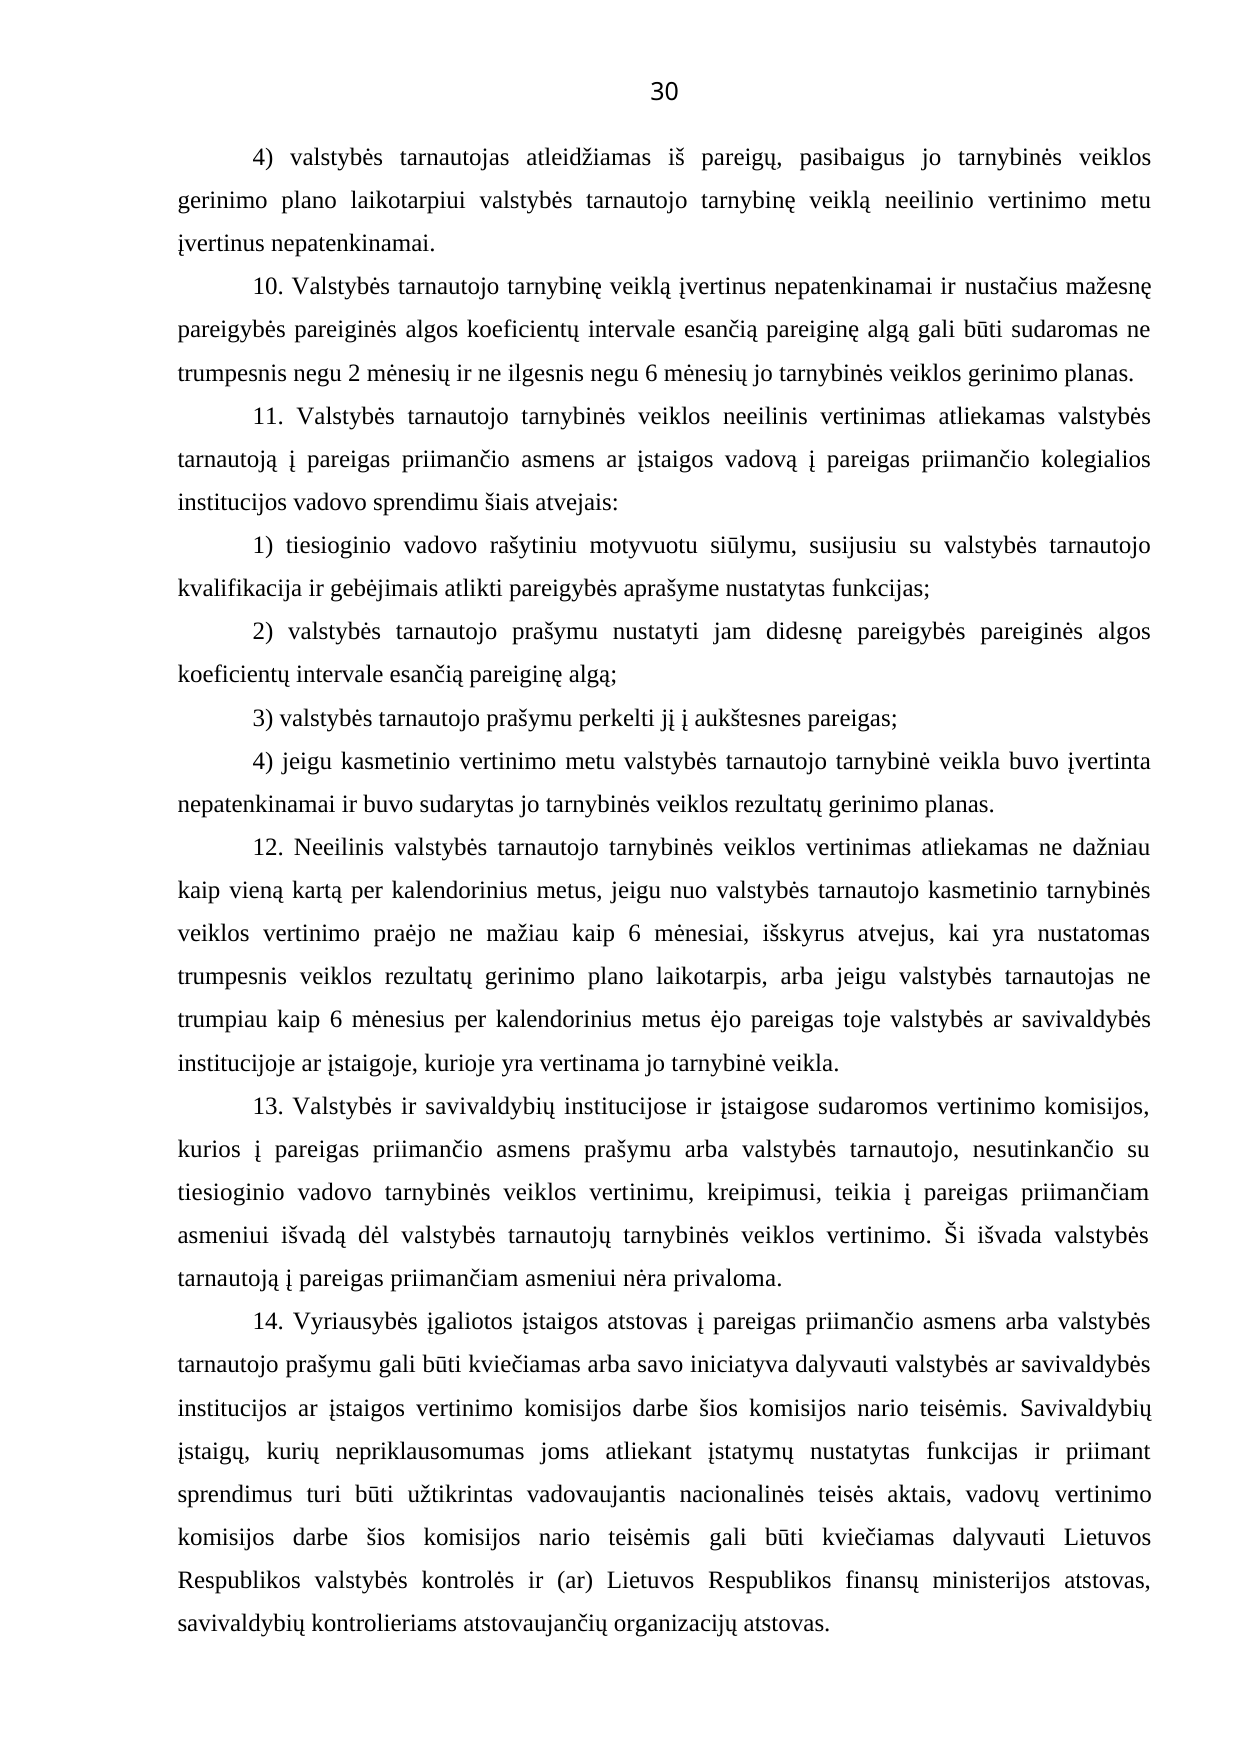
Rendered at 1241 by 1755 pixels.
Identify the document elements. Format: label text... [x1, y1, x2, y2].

text 11. Valstybės tarnautojo tarnybinės veiklos neeilinis vertinimas atliekamas valstybės tarnautoją į pareigas priimančio asmens ar įstaigos vadovą į pareigas priimančio kolegialios institucijos vadovo sprendimu šiais atvejais: [177, 401, 1152, 516]
text 4) jeigu kasmetinio vertinimo metu valstybės tarnautojo tarnybinė veikla buvo įvertinta nepatenkinamai ir buvo sudarytas jo tarnybinės veiklos rezultatų gerinimo planas. [177, 746, 1152, 818]
text 13. Valstybės ir savivaldybių institucijose ir įstaigose sudaromos vertinimo komisijos, kurios į pareigas priimančio asmens prašymu arba valstybės tarnautojo, nesutinkančio su tiesioginio vadovo tarnybinės veiklos vertinimu, kreipimusi, teikia į pareigas priimančiam asmeniui išvadą dėl valstybės tarnautojų tarnybinės veiklos vertinimo. Ši išvada valstybės tarnautoją į pareigas priimančiam asmeniui nėra privaloma. [177, 1091, 1152, 1292]
text 3) valstybės tarnautojo prašymu perkelti jį į aukštesnes pareigas; [177, 703, 1152, 731]
text 2) valstybės tarnautojo prašymu nustatyti jam didesnę pareigybės pareiginės algos koeficientų intervale esančią pareiginę algą; [177, 616, 1152, 688]
text 1) tiesioginio vadovo rašytiniu motyvuotu siūlymu, susijusiu su valstybės tarnautojo kvalifikacija ir gebėjimais atlikti pareigybės aprašyme nustatytas funkcijas; [177, 530, 1152, 602]
text 4) valstybės tarnautojas atleidžiamas iš pareigų, pasibaigus jo tarnybinės veiklos gerinimo plano laikotarpiui valstybės tarnautojo tarnybinę veiklą neeilinio vertinimo metu įvertinus nepatenkinamai. [177, 142, 1152, 257]
text 12. Neeilinis valstybės tarnautojo tarnybinės veiklos vertinimas atliekamas ne dažniau kaip vieną kartą per kalendorinius metus, jeigu nuo valstybės tarnautojo kasmetinio tarnybinės veiklos vertinimo praėjo ne mažiau kaip 6 mėnesiai, išskyrus atvejus, kai yra nustatomas trumpesnis veiklos rezultatų gerinimo plano laikotarpis, arba jeigu valstybės tarnautojas ne trumpiau kaip 6 mėnesius per kalendorinius metus ėjo pareigas toje valstybės ar savivaldybės institucijoje ar įstaigoje, kurioje yra vertinama jo tarnybinė veikla. [177, 832, 1152, 1076]
text 14. Vyriausybės įgaliotos įstaigos atstovas į pareigas priimančio asmens arba valstybės tarnautojo prašymu gali būti kviečiamas arba savo iniciatyva dalyvauti valstybės ar savivaldybės institucijos ar įstaigos vertinimo komisijos darbe šios komisijos nario teisėmis. Savivaldybių įstaigų, kurių nepriklausomumas joms atliekant įstatymų nustatytas funkcijas ir priimant sprendimus turi būti užtikrintas vadovaujantis nacionalinės teisės aktais, vadovų vertinimo komisijos darbe šios komisijos nario teisėmis gali būti kviečiamas dalyvauti Lietuvos Respublikos valstybės kontrolės ir (ar) Lietuvos Respublikos finansų ministerijos atstovas, savivaldybių kontrolieriams atstovaujančių organizacijų atstovas. [177, 1306, 1152, 1637]
text 10. Valstybės tarnautojo tarnybinę veiklą įvertinus nepatenkinamai ir nustačius mažesnę pareigybės pareiginės algos koeficientų intervale esančią pareiginę algą gali būti sudaromas ne trumpesnis negu 2 mėnesių ir ne ilgesnis negu 6 mėnesių jo tarnybinės veiklos gerinimo planas. [177, 271, 1152, 386]
